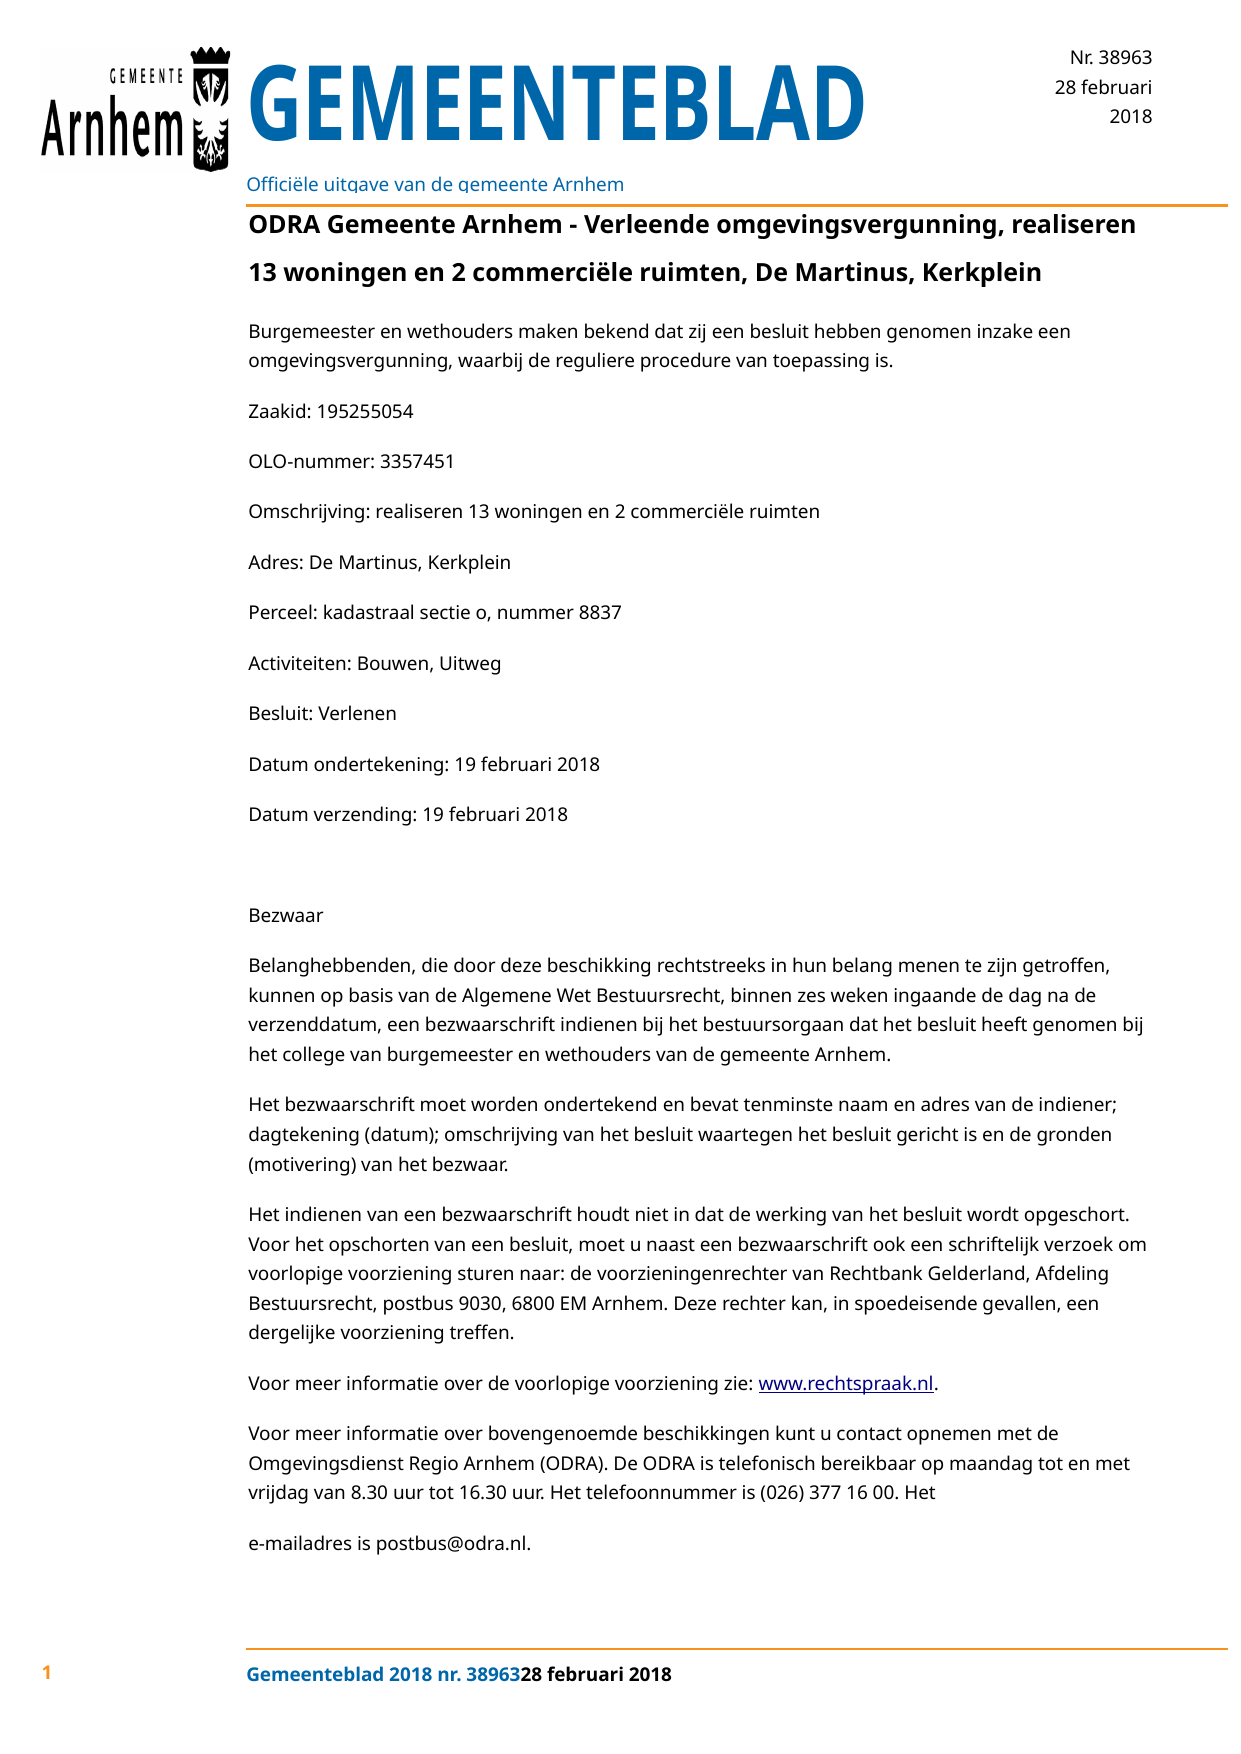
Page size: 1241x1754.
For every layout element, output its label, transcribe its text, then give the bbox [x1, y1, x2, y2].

text Voor meer informatie over de voorlopige voorziening zie: www.rechtspraak.nl. [248, 1370, 1152, 1396]
text e-mailadres is postbus@odra.nl. [248, 1530, 1152, 1556]
text Burgemeester en wethouders maken bekend dat zij een besluit hebben genomen inzake een omgevingsvergunning, waarbij de reguliere procedure van toepassing is. [248, 318, 1152, 373]
text Activiteiten: Bouwen, Uitweg [248, 650, 1152, 676]
text Voor meer informatie over bovengenoemde beschikkingen kunt u contact opnemen met de Omgevingsdienst Regio Arnhem (ODRA). De ODRA is telefonisch bereikbaar op maandag tot en met vrijdag van 8.30 uur tot 16.30 uur. Het telefoonnummer is (026) 377 16 00. Het [248, 1420, 1152, 1505]
text OLO-nummer: 3357451 [248, 448, 1152, 474]
text Datum verzending: 19 februari 2018 [248, 801, 1152, 827]
text Bezwaar [248, 902, 1152, 928]
text Het bezwaarschrift moet worden ondertekend en bevat tenminste naam en adres van de indiener; dagtekening (datum); omschrijving van het besluit waartegen het besluit gericht is en de gronden (motivering) van het bezwaar. [248, 1092, 1152, 1177]
text Het indienen van een bezwaarschrift houdt niet in dat de werking van het besluit wordt opgeschort. Voor het opschorten van een besluit, moet u naast een bezwaarschrift ook een schriftelijk verzoek om voorlopige voorziening sturen naar: de voorzieningenrechter van Rechtbank Gelderland, Afdeling Bestuursrecht, postbus 9030, 6800 EM Arnhem. Deze rechter kan, in spoedeisende gevallen, een dergelijke voorziening treffen. [248, 1201, 1152, 1345]
text Belanghebbenden, die door deze beschikking rechtstreeks in hun belang menen te zijn getroffen, kunnen op basis van de Algemene Wet Bestuursrecht, binnen zes weken ingaande de dag na de verzenddatum, een bezwaarschrift indienen bij het bestuursorgaan dat het besluit heeft genomen bij het college van burgemeester en wethouders van de gemeente Arnhem. [248, 952, 1152, 1067]
text Besluit: Verlenen [248, 700, 1152, 726]
text ODRA Gemeente Arnhem - Verleende omgevingsvergunning, realiseren 13 woningen en 2 commerciële ruimten, De Martinus, Kerkplein [248, 207, 1152, 288]
text Datum ondertekening: 19 februari 2018 [248, 751, 1152, 777]
text Omschrijving: realiseren 13 woningen en 2 commerciële ruimten [248, 499, 1152, 524]
text Zaakid: 195255054 [248, 398, 1152, 424]
text Perceel: kadastraal sectie o, nummer 8837 [248, 599, 1152, 625]
text Adres: De Martinus, Kerkplein [248, 549, 1152, 575]
picture [41, 47, 231, 172]
